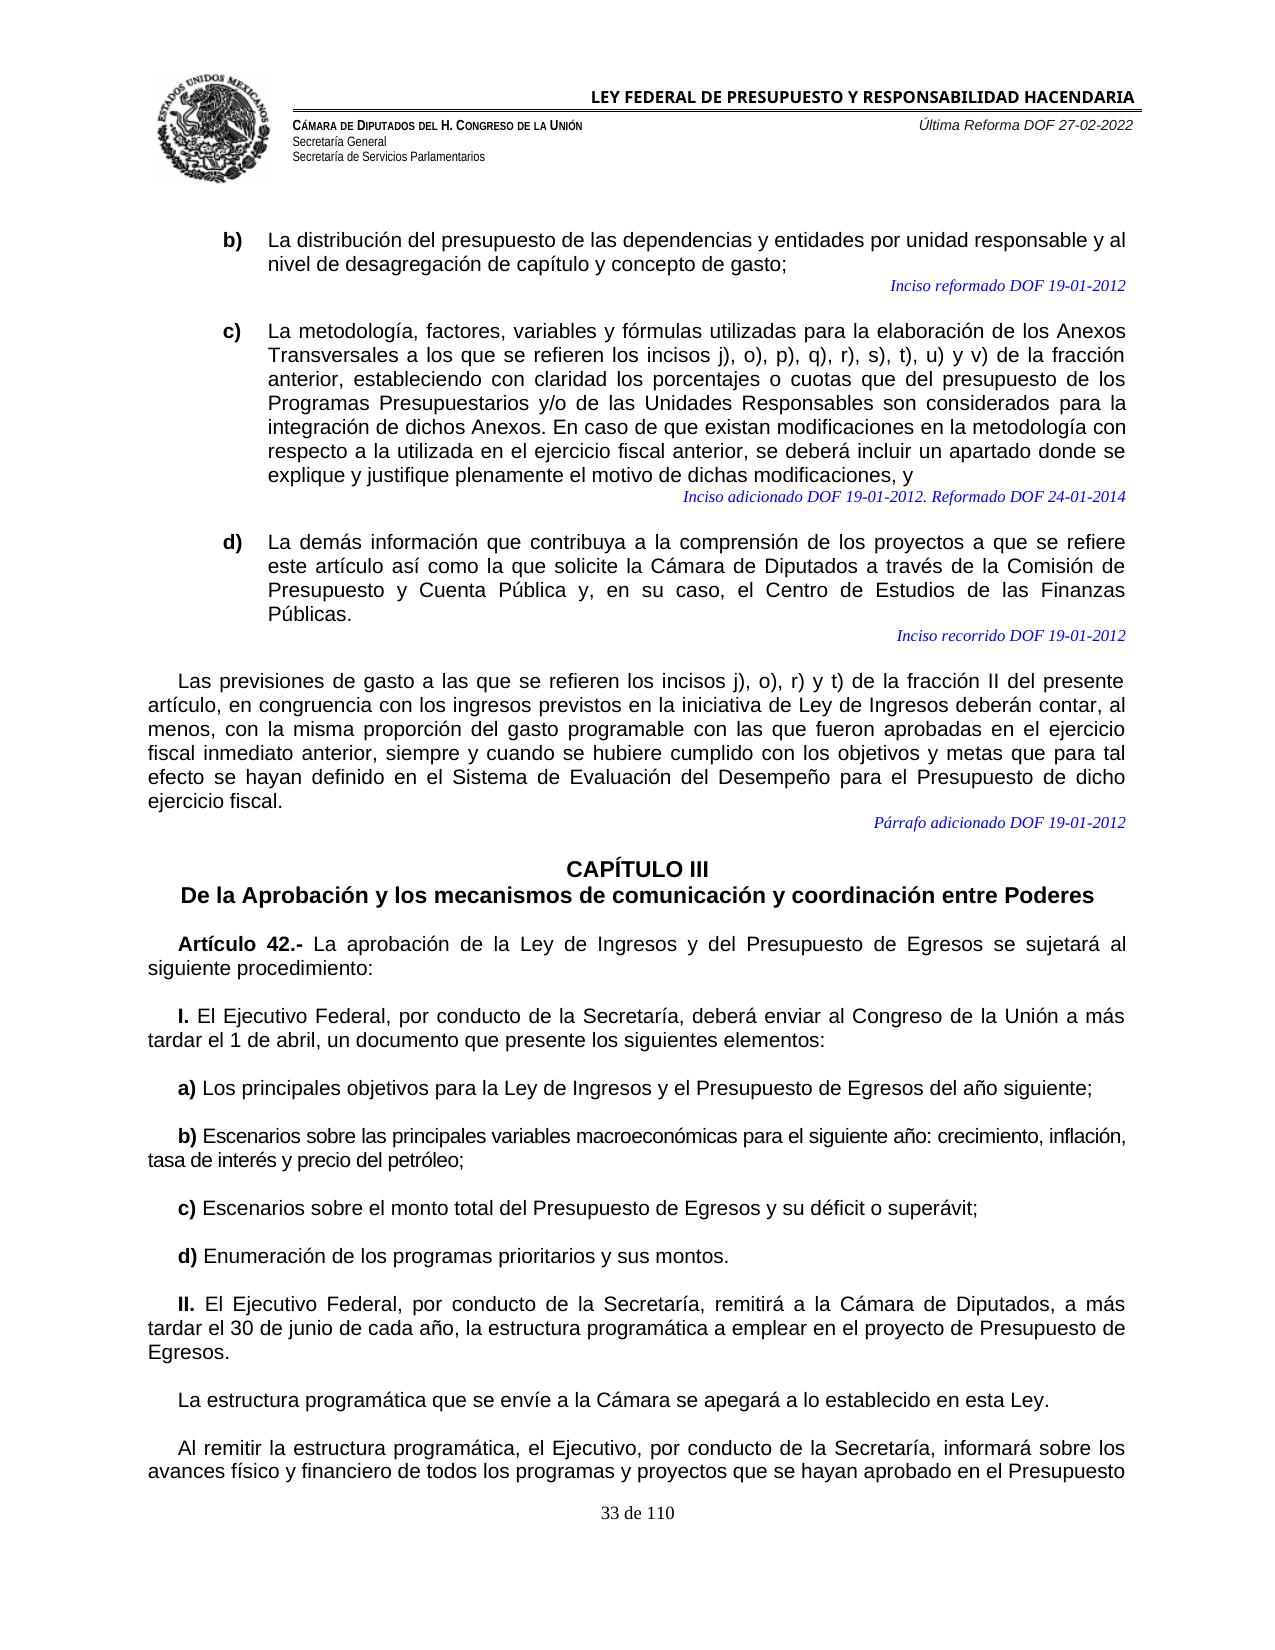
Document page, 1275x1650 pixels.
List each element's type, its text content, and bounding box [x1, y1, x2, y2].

text Inciso adicionado DOF 19-01-2012. Reformado DOF 24-01-2014 [148, 487, 1127, 506]
text Artículo 42.- La aprobación de la Ley de Ingresos y del Presupuesto de Egresos se sujetará al siguiente procedimiento: [148, 932, 1127, 980]
text CAPÍTULO III [148, 856, 1127, 882]
text Párrafo adicionado DOF 19-01-2012 [148, 812, 1127, 832]
text Inciso recorrido DOF 19-01-2012 [148, 626, 1127, 645]
text c) Escenarios sobre el monto total del Presupuesto de Egresos y su déficit o superávit; [148, 1196, 1127, 1220]
text La estructura programática que se envíe a la Cámara se apegará a lo establecido en esta Ley. [148, 1387, 1127, 1411]
text Las previsiones de gasto a las que se refieren los incisos j), o), r) y t) de la fracción II del presente artículo, en congruencia con los ingresos previstos en la iniciativa de Ley de Ingresos deberán contar, al menos, con la misma proporción del gasto programable con las que fueron aprobadas en el ejercicio fiscal inmediato anterior, siempre y cuando se hubiere cumplido con los objetivos y metas que para tal efecto se hayan definido en el Sistema de Evaluación del Desempeño para el Presupuesto de dicho ejercicio fiscal. [148, 669, 1127, 812]
text II. El Ejecutivo Federal, por conducto de la Secretaría, remitirá a la Cámara de Diputados, a más tardar el 30 de junio de cada año, la estructura programática a emplear en el proyecto de Presupuesto de Egresos. [148, 1292, 1127, 1363]
text d) La demás información que contribuya a la comprensión de los proyectos a que se refiere este artículo así como la que solicite la Cámara de Diputados a través de la Comisión de Presupuesto y Cuenta Pública y, en su caso, el Centro de Estudios de las Finanzas Públicas. [223, 530, 1127, 626]
text De la Aprobación y los mecanismos de comunicación y coordinación entre Poderes [148, 882, 1127, 908]
text Inciso reformado DOF 19-01-2012 [148, 276, 1127, 295]
text b) Escenarios sobre las principales variables macroeconómicas para el siguiente año: crecimiento, inflación, tasa de interés y precio del petróleo; [148, 1124, 1127, 1172]
text c) La metodología, factores, variables y fórmulas utilizadas para la elaboración de los Anexos Transversales a los que se refieren los incisos j), o), p), q), r), s), t), u) y v) de la fracción anterior, estableciendo con claridad los porcentajes o cuotas que del presupuesto de los Programas Presupuestarios y/o de las Unidades Responsables son considerados para la integración de dichos Anexos. En caso de que existan modificaciones en la metodología con respecto a la utilizada en el ejercicio fiscal anterior, se deberá incluir un apartado donde se explique y justifique plenamente el motivo de dichas modificaciones, y [223, 319, 1127, 487]
text a) Los principales objetivos para la Ley de Ingresos y el Presupuesto de Egresos del año siguiente; [148, 1076, 1127, 1100]
text b) La distribución del presupuesto de las dependencias y entidades por unidad responsable y al nivel de desagregación de capítulo y concepto de gasto; [223, 228, 1127, 276]
text d) Enumeración de los programas prioritarios y sus montos. [148, 1244, 1127, 1268]
text Al remitir la estructura programática, el Ejecutivo, por conducto de la Secretaría, informará sobre los avances físico y financiero de todos los programas y proyectos que se hayan aprobado en el Presupuesto [148, 1435, 1127, 1483]
text I. El Ejecutivo Federal, por conducto de la Secretaría, deberá enviar al Congreso de la Unión a más tardar el 1 de abril, un documento que presente los siguientes elementos: [148, 1004, 1127, 1052]
